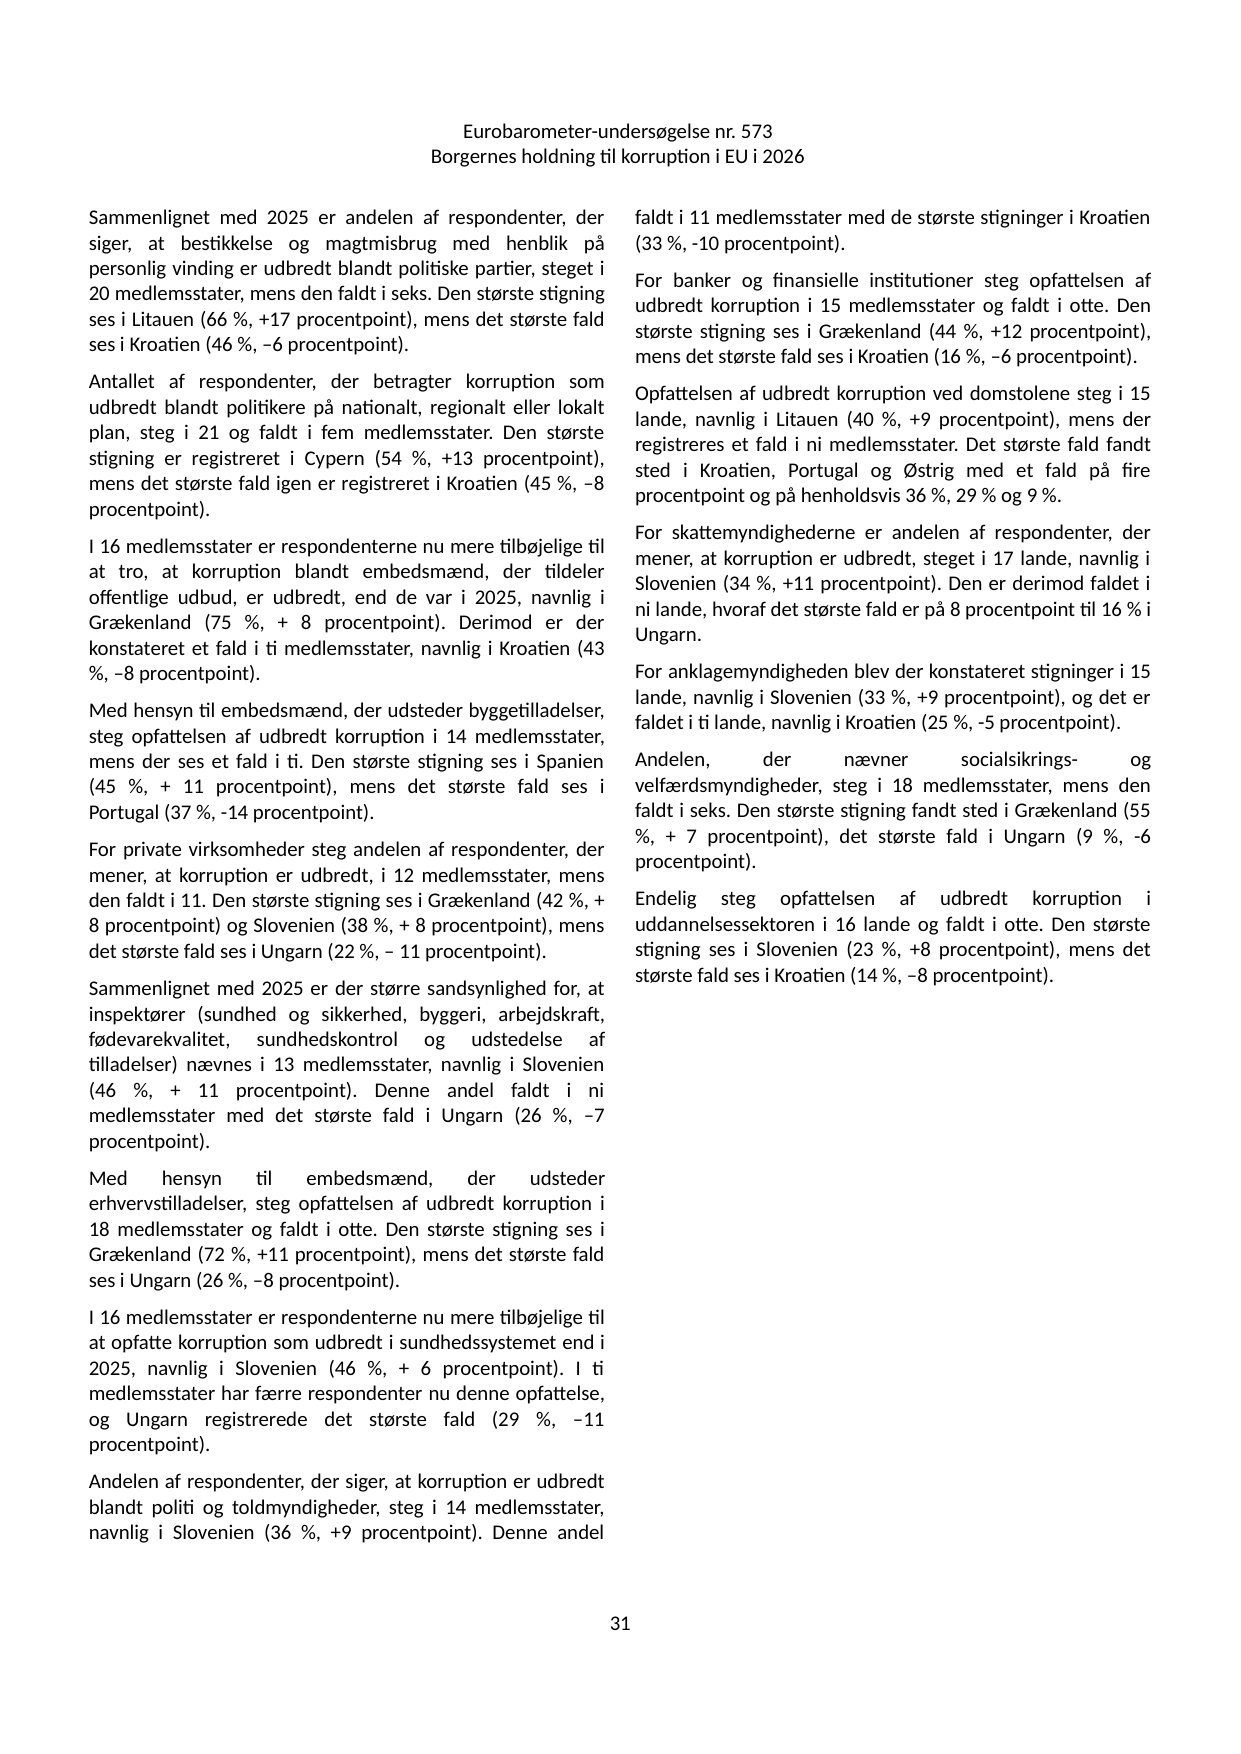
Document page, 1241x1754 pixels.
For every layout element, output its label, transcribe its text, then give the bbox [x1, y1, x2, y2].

text Antallet af respondenter, der betragter korruption som udbredt blandt politikere på nationalt, regionalt eller lokalt plan, steg i 21 og faldt i fem medlemsstater. Den største stigning er registreret i Cypern (54 %, +13 procentpoint), mens det største fald igen er registreret i Kroatien (45 %, –8 procentpoint). [88, 369, 605, 521]
text Sammenlignet med 2025 er andelen af respondenter, der siger, at bestikkelse og magtmisbrug med henblik på personlig vinding er udbredt blandt politiske partier, steget i 20 medlemsstater, mens den faldt i seks. Den største stigning ses i Litauen (66 %, +17 procentpoint), mens det største fald ses i Kroatien (46 %, –6 procentpoint). [88, 204, 605, 357]
text Opfattelsen af udbredt korruption ved domstolene steg i 15 lande, navnlig i Litauen (40 %, +9 procentpoint), mens der registreres et fald i ni medlemsstater. Det største fald fandt sted i Kroatien, Portugal og Østrig med et fald på fire procentpoint og på henholdsvis 36 %, 29 % og 9 %. [635, 381, 1152, 508]
text I 16 medlemsstater er respondenterne nu mere tilbøjelige til at tro, at korruption blandt embedsmænd, der tildeler offentlige udbud, er udbredt, end de var i 2025, navnlig i Grækenland (75 %, + 8 procentpoint). Derimod er der konstateret et fald i ti medlemsstater, navnlig i Kroatien (43 %, –8 procentpoint). [88, 533, 605, 686]
text I 16 medlemsstater er respondenterne nu mere tilbøjelige til at opfatte korruption som udbredt i sundhedssystemet end i 2025, navnlig i Slovenien (46 %, + 6 procentpoint). I ti medlemsstater har færre respondenter nu denne opfattelse, og Ungarn registrerede det største fald (29 %, –11 procentpoint). [88, 1304, 605, 1457]
text faldt i 11 medlemsstater med de største stigninger i Kroatien (33 %, -10 procentpoint). [635, 204, 1152, 255]
text Med hensyn til embedsmænd, der udsteder byggetilladelser, steg opfattelsen af udbredt korruption i 14 medlemsstater, mens der ses et fald i ti. Den største stigning ses i Spanien (45 %, + 11 procentpoint), mens det største fald ses i Portugal (37 %, -14 procentpoint). [88, 697, 605, 824]
text Andelen af respondenter, der siger, at korruption er udbredt blandt politi og toldmyndigheder, steg i 14 medlemsstater, navnlig i Slovenien (36 %, +9 procentpoint). Denne andel [88, 1468, 605, 1545]
text Sammenlignet med 2025 er der større sandsynlighed for, at inspektører (sundhed og sikkerhed, byggeri, arbejdskraft, fødevarekvalitet, sundhedskontrol og udstedelse af tilladelser) nævnes i 13 medlemsstater, navnlig i Slovenien (46 %, + 11 procentpoint). Denne andel faldt i ni medlemsstater med det største fald i Ungarn (26 %, –7 procentpoint). [88, 975, 605, 1153]
text For private virksomheder steg andelen af respondenter, der mener, at korruption er udbredt, i 12 medlemsstater, mens den faldt i 11. Den største stigning ses i Grækenland (42 %, + 8 procentpoint) og Slovenien (38 %, + 8 procentpoint), mens det største fald ses i Ungarn (22 %, – 11 procentpoint). [88, 836, 605, 963]
text For banker og finansielle institutioner steg opfattelsen af udbredt korruption i 15 medlemsstater og faldt i otte. Den største stigning ses i Grækenland (44 %, +12 procentpoint), mens det største fald ses i Kroatien (16 %, –6 procentpoint). [635, 267, 1152, 369]
text For anklagemyndigheden blev der konstateret stigninger i 15 lande, navnlig i Slovenien (33 %, +9 procentpoint), og det er faldet i ti lande, navnlig i Kroatien (25 %, -5 procentpoint). [635, 658, 1152, 735]
text Endelig steg opfattelsen af udbredt korruption i uddannelsessektoren i 16 lande og faldt i otte. Den største stigning ses i Slovenien (23 %, +8 procentpoint), mens det største fald ses i Kroatien (14 %, –8 procentpoint). [635, 886, 1152, 987]
text Med hensyn til embedsmænd, der udsteder erhvervstilladelser, steg opfattelsen af udbredt korruption i 18 medlemsstater og faldt i otte. Den største stigning ses i Grækenland (72 %, +11 procentpoint), mens det største fald ses i Ungarn (26 %, –8 procentpoint). [88, 1165, 605, 1292]
text Andelen, der nævner socialsikrings- og velfærdsmyndigheder, steg i 18 medlemsstater, mens den faldt i seks. Den største stigning fandt sted i Grækenland (55 %, + 7 procentpoint), det største fald i Ungarn (9 %, -6 procentpoint). [635, 747, 1152, 874]
text For skattemyndighederne er andelen af respondenter, der mener, at korruption er udbredt, steget i 17 lande, navnlig i Slovenien (34 %, +11 procentpoint). Den er derimod faldet i ni lande, hvoraf det største fald er på 8 procentpoint til 16 % i Ungarn. [635, 519, 1152, 647]
